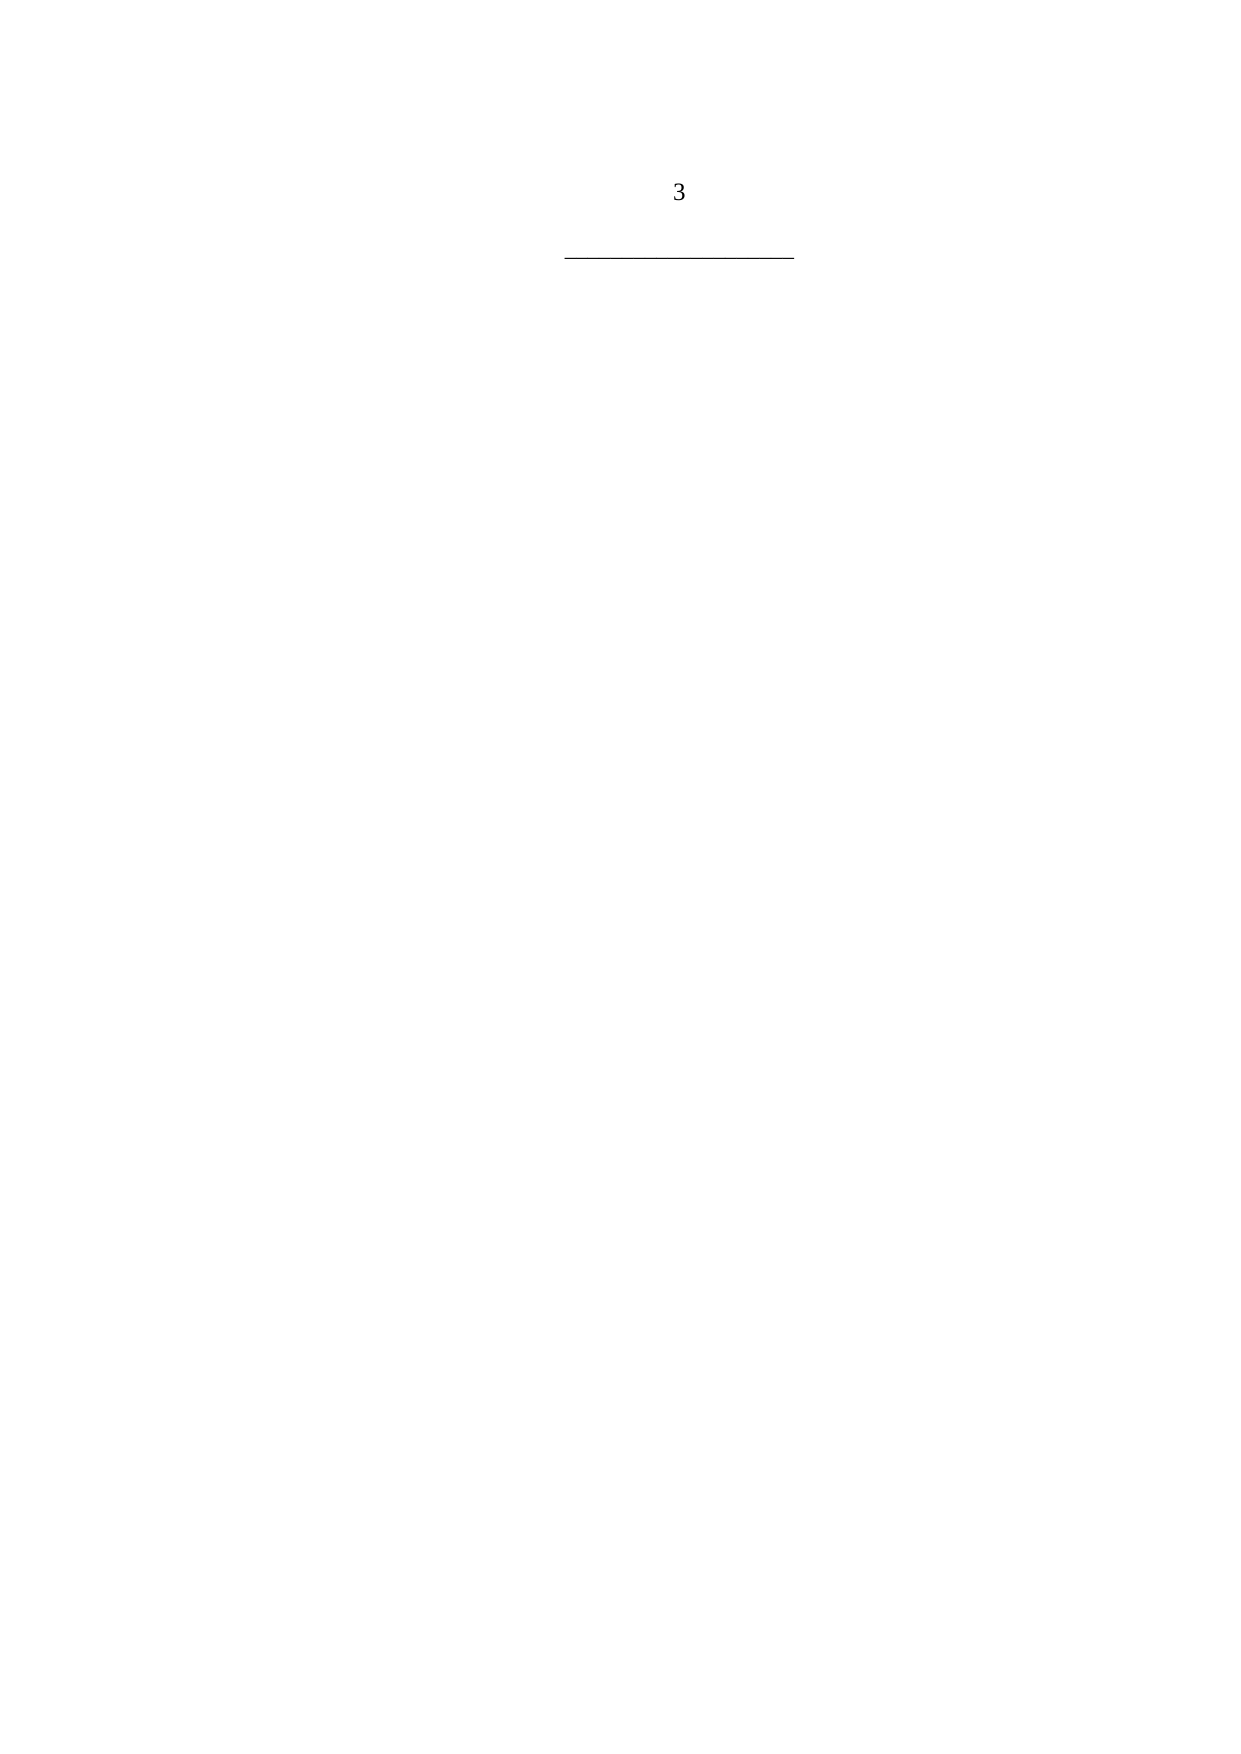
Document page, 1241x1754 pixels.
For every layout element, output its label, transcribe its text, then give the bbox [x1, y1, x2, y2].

text ____________________ [177, 235, 1181, 261]
